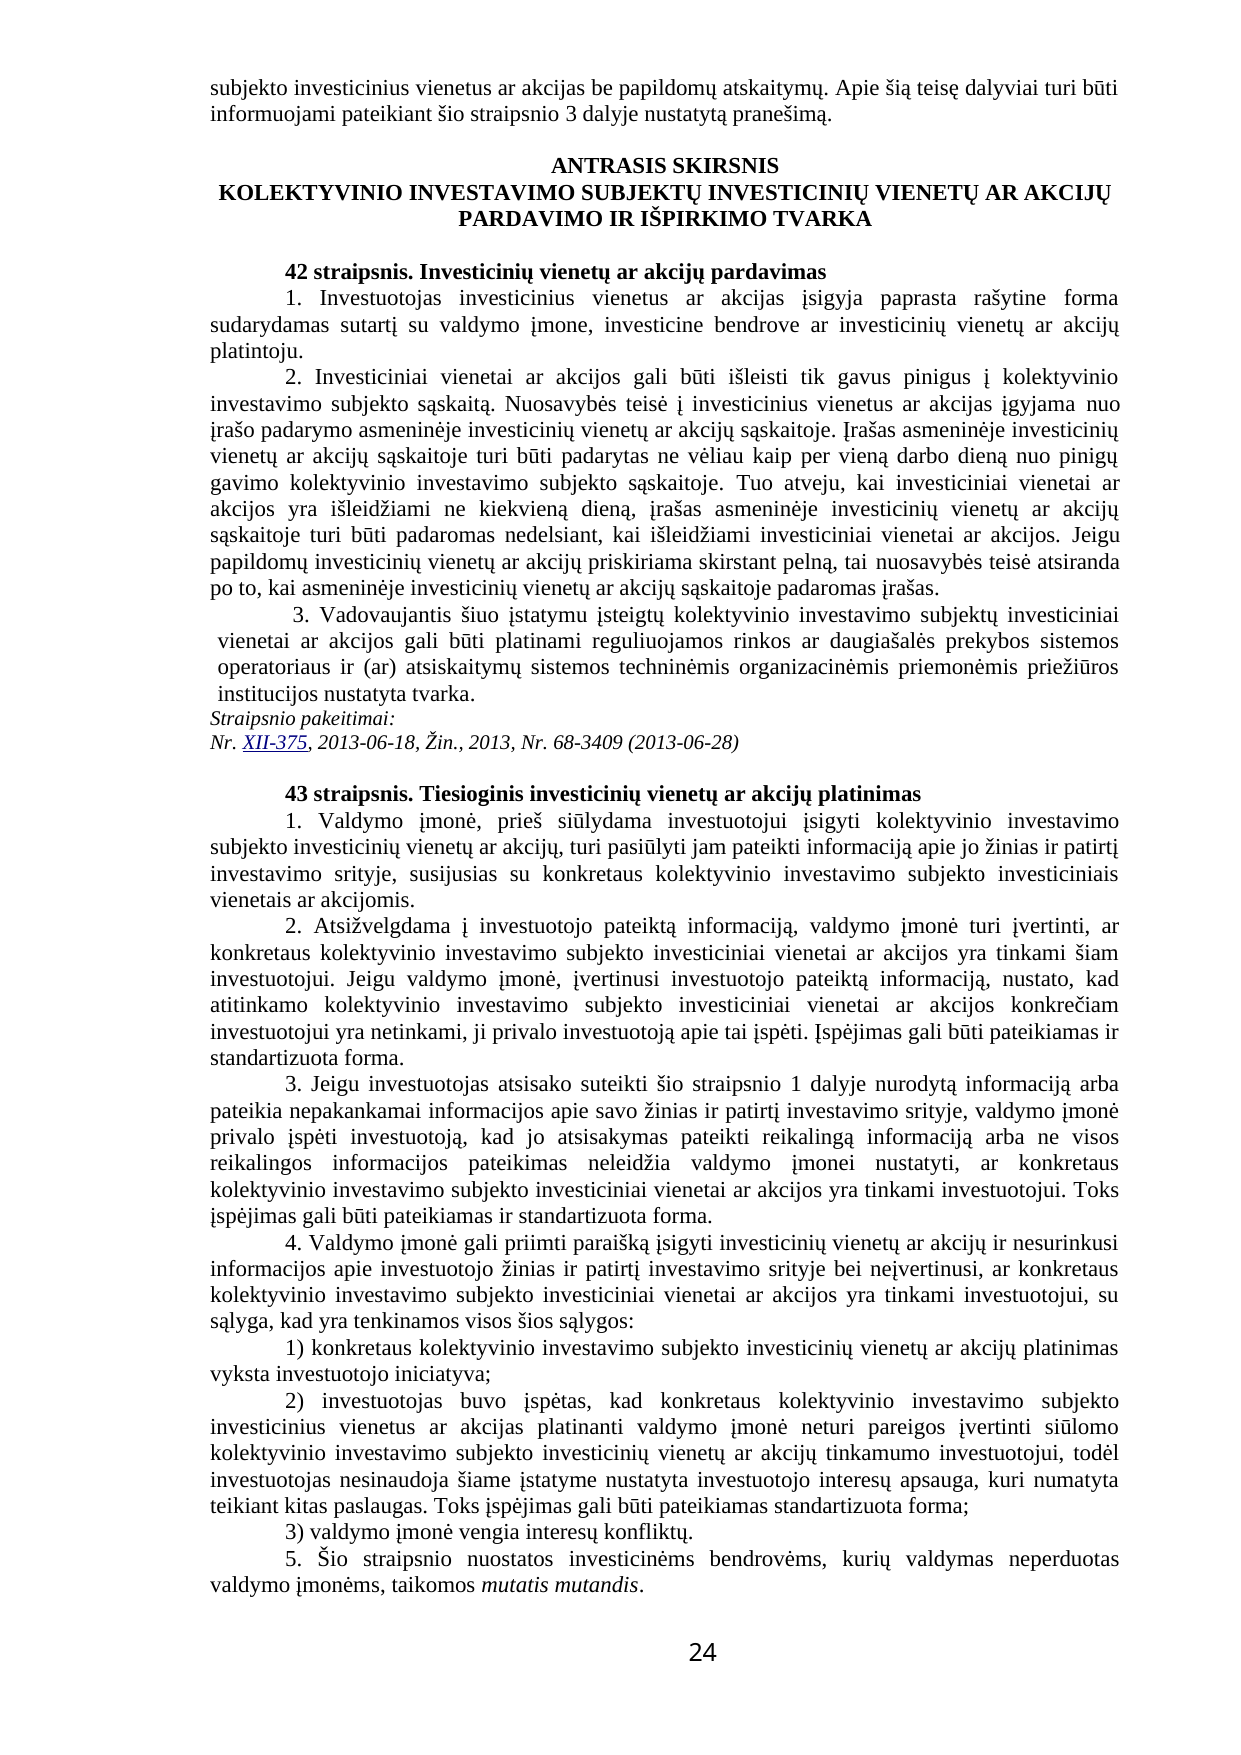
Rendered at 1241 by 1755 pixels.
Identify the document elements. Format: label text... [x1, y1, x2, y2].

text 1. Valdymo įmonė, prieš siūlydama investuotojui įsigyti kolektyvinio investavimo subjekto investicinių vienetų ar akcijų, turi pasiūlyti jam pateikti informaciją apie jo žinias ir patirtį investavimo srityje, susijusias su konkretaus kolektyvinio investavimo subjekto investiciniais vienetais ar akcijomis. [210, 807, 1120, 912]
text Straipsnio pakeitimai: [210, 706, 1120, 730]
text subjekto investicinius vienetus ar akcijas be papildomų atskaitymų. Apie šią teisę dalyviai turi būti informuojami pateikiant šio straipsnio 3 dalyje nustatytą pranešimą. [210, 73, 1120, 126]
text 43 straipsnis. Tiesioginis investicinių vienetų ar akcijų platinimas [210, 781, 1120, 807]
text Nr. XII-375, 2013-06-18, Žin., 2013, Nr. 68-3409 (2013-06-28) [210, 730, 1120, 754]
text 4. Valdymo įmonė gali priimti paraišką įsigyti investicinių vienetų ar akcijų ir nesurinkusi informacijos apie investuotojo žinias ir patirtį investavimo srityje bei neįvertinusi, ar konkretaus kolektyvinio investavimo subjekto investiciniai vienetai ar akcijos yra tinkami investuotojui, su sąlyga, kad yra tenkinamos visos šios sąlygos: [210, 1228, 1120, 1334]
text 2. Atsižvelgdama į investuotojo pateiktą informaciją, valdymo įmonė turi įvertinti, ar konkretaus kolektyvinio investavimo subjekto investiciniai vienetai ar akcijos yra tinkami šiam investuotojui. Jeigu valdymo įmonė, įvertinusi investuotojo pateiktą informaciją, nustato, kad atitinkamo kolektyvinio investavimo subjekto investiciniai vienetai ar akcijos konkrečiam investuotojui yra netinkami, ji privalo investuotoją apie tai įspėti. Įspėjimas gali būti pateikiamas ir standartizuota forma. [210, 912, 1120, 1070]
text 1) konkretaus kolektyvinio investavimo subjekto investicinių vienetų ar akcijų platinimas vyksta investuotojo iniciatyva; [210, 1334, 1120, 1387]
subtitle ANTRASIS SKIRSNIS [210, 153, 1120, 179]
text 3. Vadovaujantis šiuo įstatymu įsteigtų kolektyvinio investavimo subjektų investiciniai vienetai ar akcijos gali būti platinami reguliuojamos rinkos ar daugiašalės prekybos sistemos operatoriaus ir (ar) atsiskaitymų sistemos techninėmis organizacinėmis priemonėmis priežiūros institucijos nustatyta tvarka. [217, 601, 1120, 706]
text 1. Investuotojas investicinius vienetus ar akcijas įsigyja paprasta rašytine forma sudarydamas sutartį su valdymo įmone, investicine bendrove ar investicinių vienetų ar akcijų platintoju. [210, 284, 1120, 363]
text 42 straipsnis. Investicinių vienetų ar akcijų pardavimas [210, 258, 1120, 284]
text 5. Šio straipsnio nuostatos investicinėms bendrovėms, kurių valdymas neperduotas valdymo įmonėms, taikomos mutatis mutandis. [210, 1545, 1120, 1597]
text 2) investuotojas buvo įspėtas, kad konkretaus kolektyvinio investavimo subjekto investicinius vienetus ar akcijas platinanti valdymo įmonė neturi pareigos įvertinti siūlomo kolektyvinio investavimo subjekto investicinių vienetų ar akcijų tinkamumo investuotojui, todėl investuotojas nesinaudoja šiame įstatyme nustatyta investuotojo interesų apsauga, kuri numatyta teikiant kitas paslaugas. Toks įspėjimas gali būti pateikiamas standartizuota forma; [210, 1387, 1120, 1518]
text 2. Investiciniai vienetai ar akcijos gali būti išleisti tik gavus pinigus į kolektyvinio investavimo subjekto sąskaitą. Nuosavybės teisė į investicinius vienetus ar akcijas įgyjama nuo įrašo padarymo asmeninėje investicinių vienetų ar akcijų sąskaitoje. Įrašas asmeninėje investicinių vienetų ar akcijų sąskaitoje turi būti padarytas ne vėliau kaip per vieną darbo dieną nuo pinigų gavimo kolektyvinio investavimo subjekto sąskaitoje. Tuo atveju, kai investiciniai vienetai ar akcijos yra išleidžiami ne kiekvieną dieną, įrašas asmeninėje investicinių vienetų ar akcijų sąskaitoje turi būti padaromas nedelsiant, kai išleidžiami investiciniai vienetai ar akcijos. Jeigu papildomų investicinių vienetų ar akcijų priskiriama skirstant pelną, tai nuosavybės teisė atsiranda po to, kai asmeninėje investicinių vienetų ar akcijų sąskaitoje padaromas įrašas. [210, 363, 1120, 601]
text 3. Jeigu investuotojas atsisako suteikti šio straipsnio 1 dalyje nurodytą informaciją arba pateikia nepakankamai informacijos apie savo žinias ir patirtį investavimo srityje, valdymo įmonė privalo įspėti investuotoją, kad jo atsisakymas pateikti reikalingą informaciją arba ne visos reikalingos informacijos pateikimas neleidžia valdymo įmonei nustatyti, ar konkretaus kolektyvinio investavimo subjekto investiciniai vienetai ar akcijos yra tinkami investuotojui. Toks įspėjimas gali būti pateikiamas ir standartizuota forma. [210, 1070, 1120, 1228]
subtitle KOLEKTYVINIO INVESTAVIMO SUBJEKTŲ INVESTICINIŲ VIENETŲ AR AKCIJŲ PARDAVIMO IR IŠPIRKIMO TVARKA [210, 179, 1120, 232]
text 3) valdymo įmonė vengia interesų konfliktų. [210, 1518, 1120, 1545]
